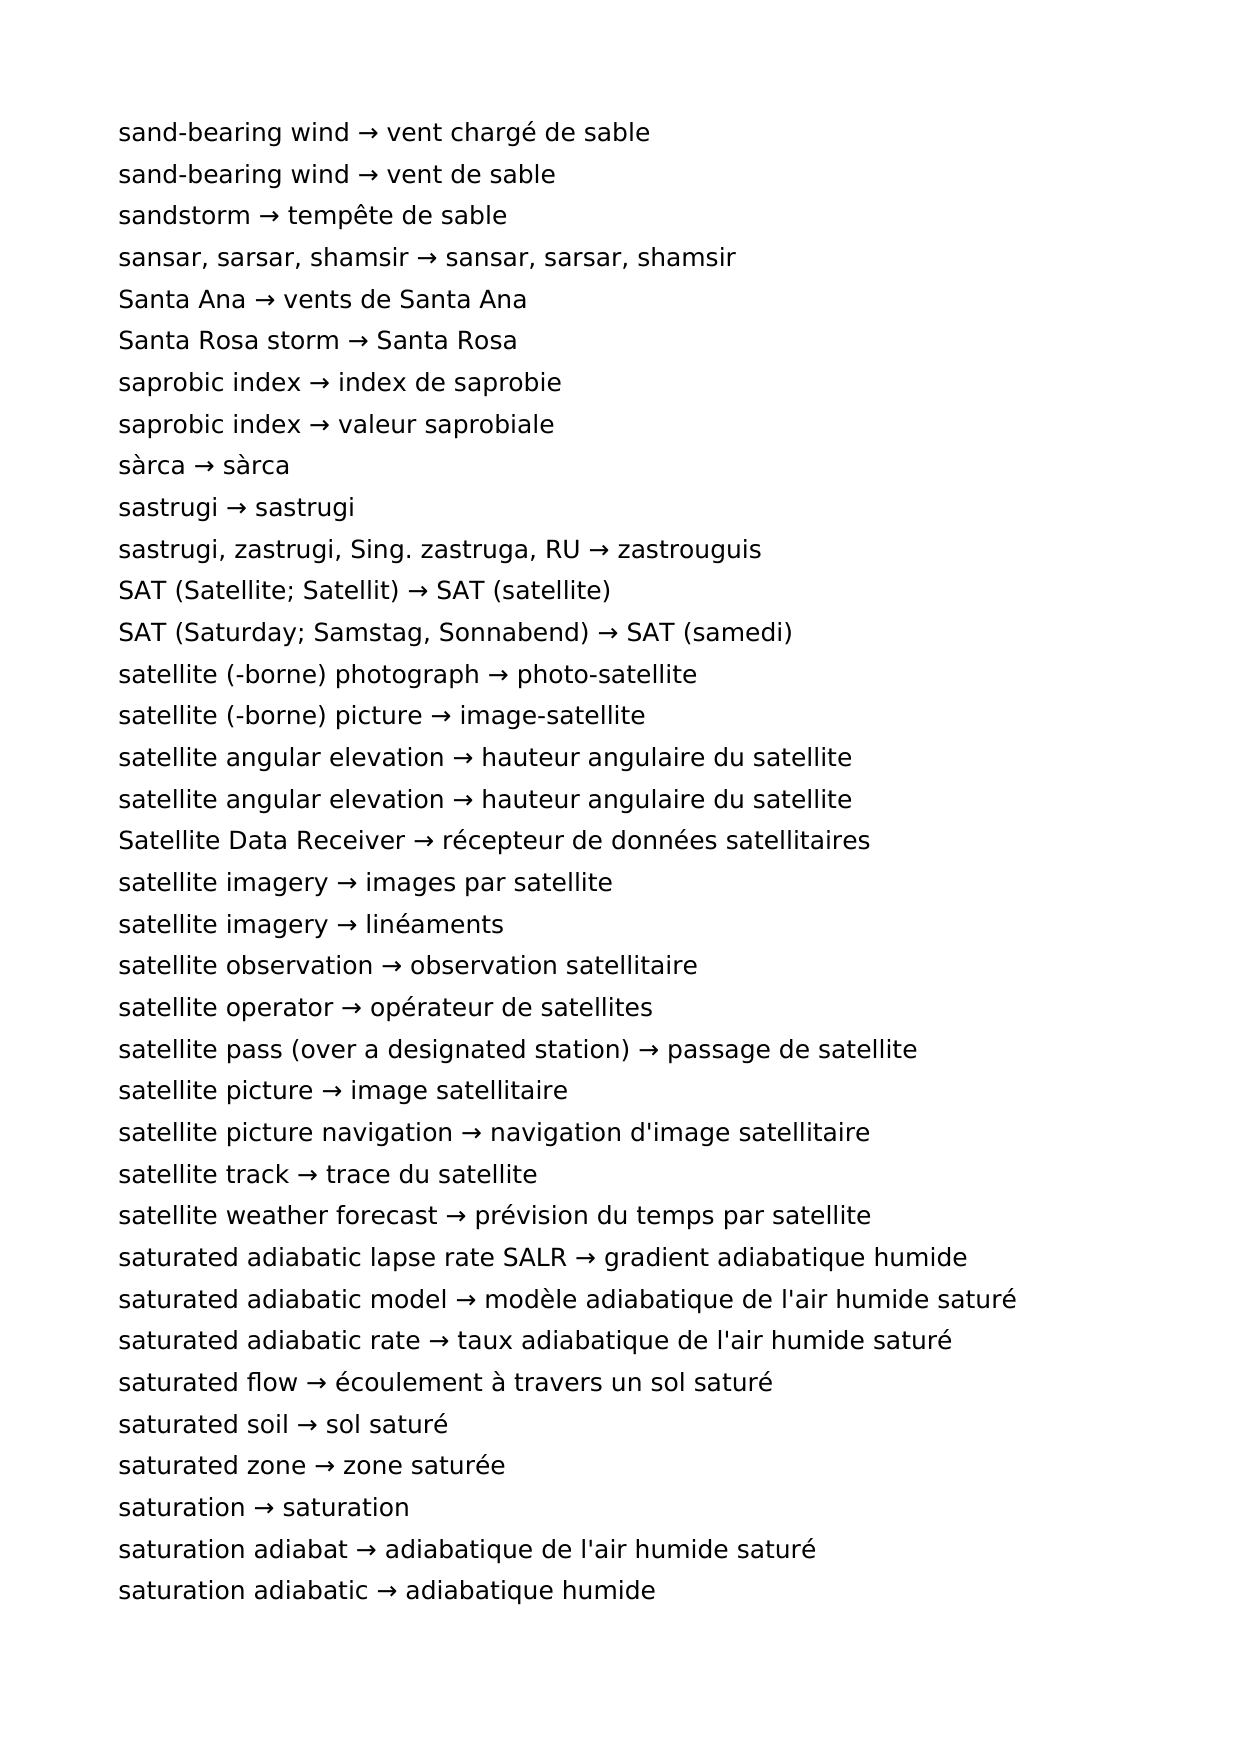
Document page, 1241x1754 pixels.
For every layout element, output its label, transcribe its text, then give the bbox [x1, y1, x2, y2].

text satellite observation → observation satellitaire [118, 951, 1122, 981]
text Santa Ana → vents de Santa Ana [118, 285, 1122, 314]
text saturated soil → sol saturé [118, 1410, 1122, 1439]
text sàrca → sàrca [118, 451, 1122, 481]
text sastrugi, zastrugi, Sing. zastruga, RU → zastrouguis [118, 535, 1122, 564]
text saturation → saturation [118, 1493, 1122, 1522]
text satellite (-borne) photograph → photo-satellite [118, 660, 1122, 689]
text satellite picture → image satellitaire [118, 1076, 1122, 1106]
text satellite pass (over a designated station) → passage de satellite [118, 1035, 1122, 1064]
text satellite picture navigation → navigation d'image satellitaire [118, 1118, 1122, 1147]
text Satellite Data Receiver → récepteur de données satellitaires [118, 826, 1122, 856]
text saturation adiabat → adiabatique de l'air humide saturé [118, 1535, 1122, 1564]
text satellite track → trace du satellite [118, 1160, 1122, 1189]
text Santa Rosa storm → Santa Rosa [118, 326, 1122, 356]
text satellite angular elevation → hauteur angulaire du satellite [118, 743, 1122, 772]
text sandstorm → tempête de sable [118, 201, 1122, 231]
text satellite weather forecast → prévision du temps par satellite [118, 1201, 1122, 1231]
text saturated zone → zone saturée [118, 1451, 1122, 1481]
text saturated adiabatic rate → taux adiabatique de l'air humide saturé [118, 1326, 1122, 1356]
text saturated adiabatic model → modèle adiabatique de l'air humide saturé [118, 1285, 1122, 1314]
text saturation adiabatic → adiabatique humide [118, 1576, 1122, 1606]
text satellite imagery → linéaments [118, 910, 1122, 939]
text saprobic index → valeur saprobiale [118, 410, 1122, 439]
text satellite (-borne) picture → image-satellite [118, 701, 1122, 731]
text sastrugi → sastrugi [118, 493, 1122, 522]
text satellite operator → opérateur de satellites [118, 993, 1122, 1022]
text sand-bearing wind → vent chargé de sable [118, 118, 1122, 147]
text satellite imagery → images par satellite [118, 868, 1122, 897]
text SAT (Satellite; Satellit) → SAT (satellite) [118, 576, 1122, 606]
text saprobic index → index de saprobie [118, 368, 1122, 397]
text SAT (Saturday; Samstag, Sonnabend) → SAT (samedi) [118, 618, 1122, 647]
text sansar, sarsar, shamsir → sansar, sarsar, shamsir [118, 243, 1122, 272]
text sand-bearing wind → vent de sable [118, 160, 1122, 189]
text saturated adiabatic lapse rate SALR → gradient adiabatique humide [118, 1243, 1122, 1272]
text saturated flow → écoulement à travers un sol saturé [118, 1368, 1122, 1397]
text satellite angular elevation → hauteur angulaire du satellite [118, 785, 1122, 814]
